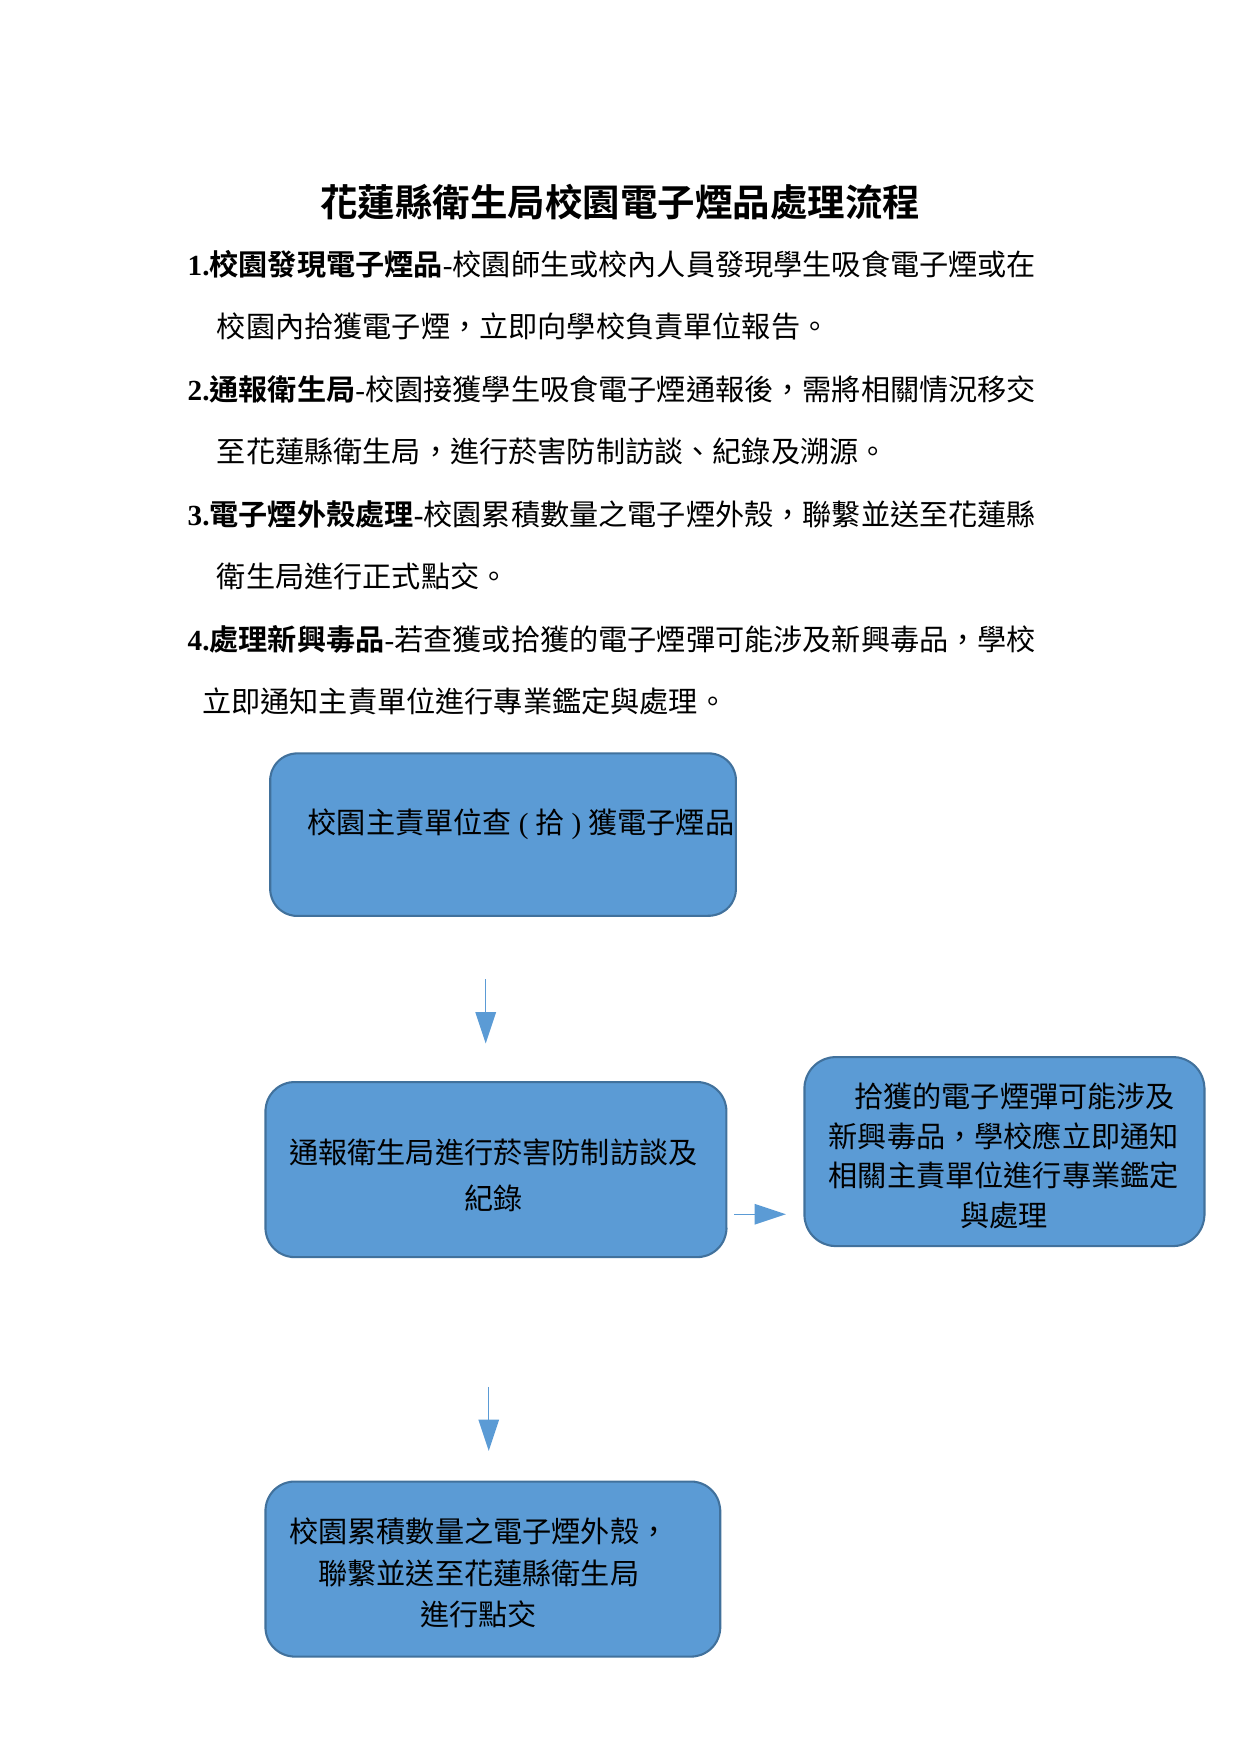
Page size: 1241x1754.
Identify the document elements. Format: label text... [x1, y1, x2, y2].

text 至花蓮縣衛生局，進行菸害防制訪談、紀錄及溯源。 [187, 408, 1053, 471]
text 4.處理新興毒品-若查獲或拾獲的電子煙彈可能涉及新興毒品，學校 [187, 596, 1053, 658]
text 衛生局進行正式點交。 [187, 533, 1053, 596]
text 立即通知主責單位進行專業鑑定與處理。 [187, 658, 1053, 721]
text 2.通報衛生局-校園接獲學生吸食電子煙通報後，需將相關情況移交 [187, 346, 1053, 408]
text 3.電子煙外殼處理-校園累積數量之電子煙外殼，聯繫並送至花蓮縣 [187, 471, 1053, 533]
text 花蓮縣衛生局校園電子煙品處理流程 [187, 158, 1053, 221]
text 校園內拾獲電子煙，立即向學校負責單位報告。 [187, 283, 1053, 346]
text 1.校園發現電子煙品-校園師生或校內人員發現學生吸食電子煙或在 [187, 221, 1053, 283]
